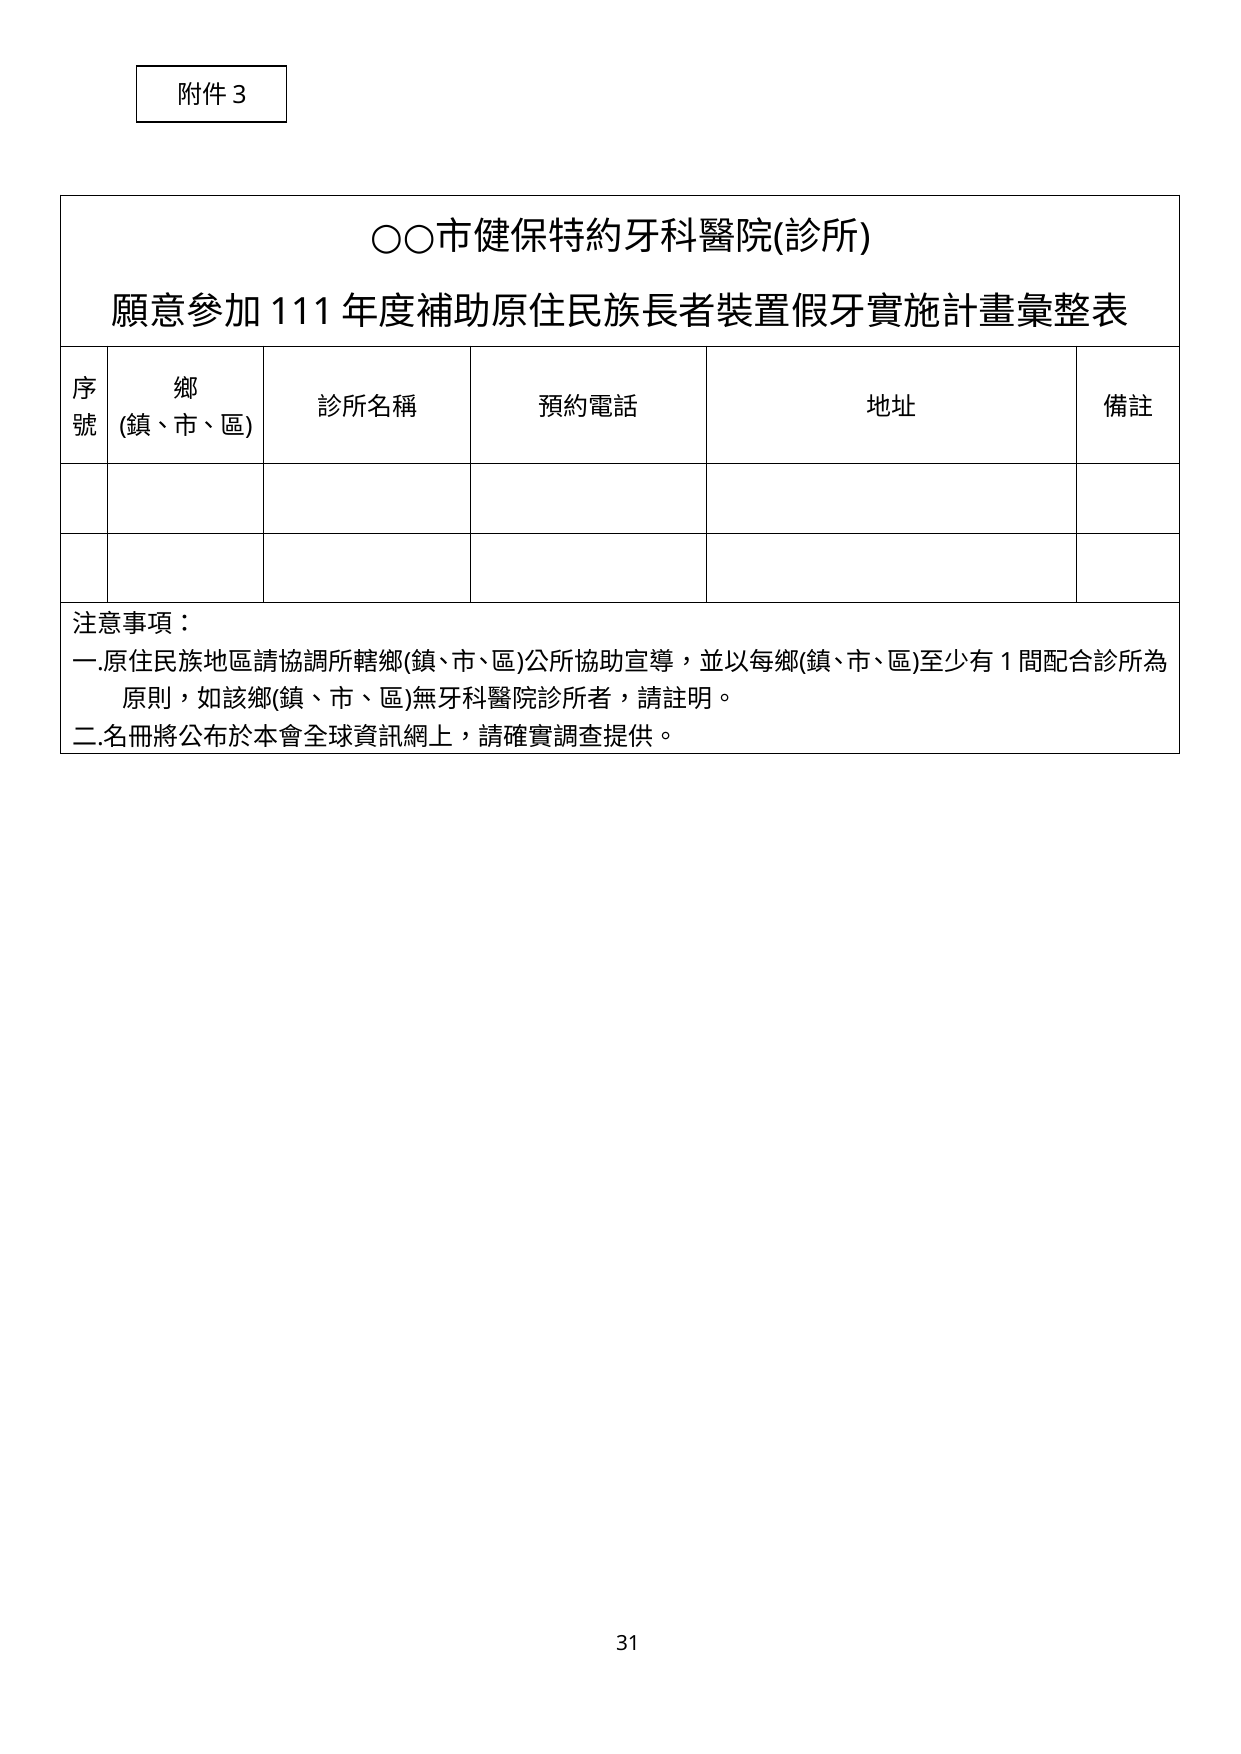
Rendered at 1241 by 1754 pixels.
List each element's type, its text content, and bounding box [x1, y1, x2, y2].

table_cell 地址 [707, 347, 1076, 463]
table_cell [61, 534, 107, 602]
table_cell [61, 464, 107, 532]
table_cell [707, 534, 1076, 602]
table_cell [1077, 464, 1179, 532]
table_cell [264, 534, 470, 602]
text 附件3 [152, 74, 271, 111]
table_header ○○市健保特約牙科醫院(診所) 願意參加111年度補助原住民族長者裝置假牙實施計畫彙整表 [61, 196, 1179, 346]
table_cell [1077, 534, 1179, 602]
table_cell 備註 [1077, 347, 1179, 463]
table_cell [471, 464, 706, 532]
table_cell [264, 464, 470, 532]
table_cell 診所名稱 [264, 347, 470, 463]
table_cell [108, 534, 263, 602]
table_cell [471, 534, 706, 602]
table_cell 鄉 (鎮、市、區) [108, 347, 263, 463]
table_cell [108, 464, 263, 532]
table_cell [707, 464, 1076, 532]
table_cell 序號 [61, 347, 107, 463]
table_cell 預約電話 [471, 347, 706, 463]
table_cell 注意事項： 原住民族地區請協調所轄鄉(鎮、市、區)公所協助宣導，並以每鄉(鎮、市、區)至少有1間配合診所為原則，如該鄉(鎮、市、區)無牙科醫院診所者，請註明。 名冊將公布於本會全球資訊網上，請確實調查提供。 [61, 603, 1179, 753]
